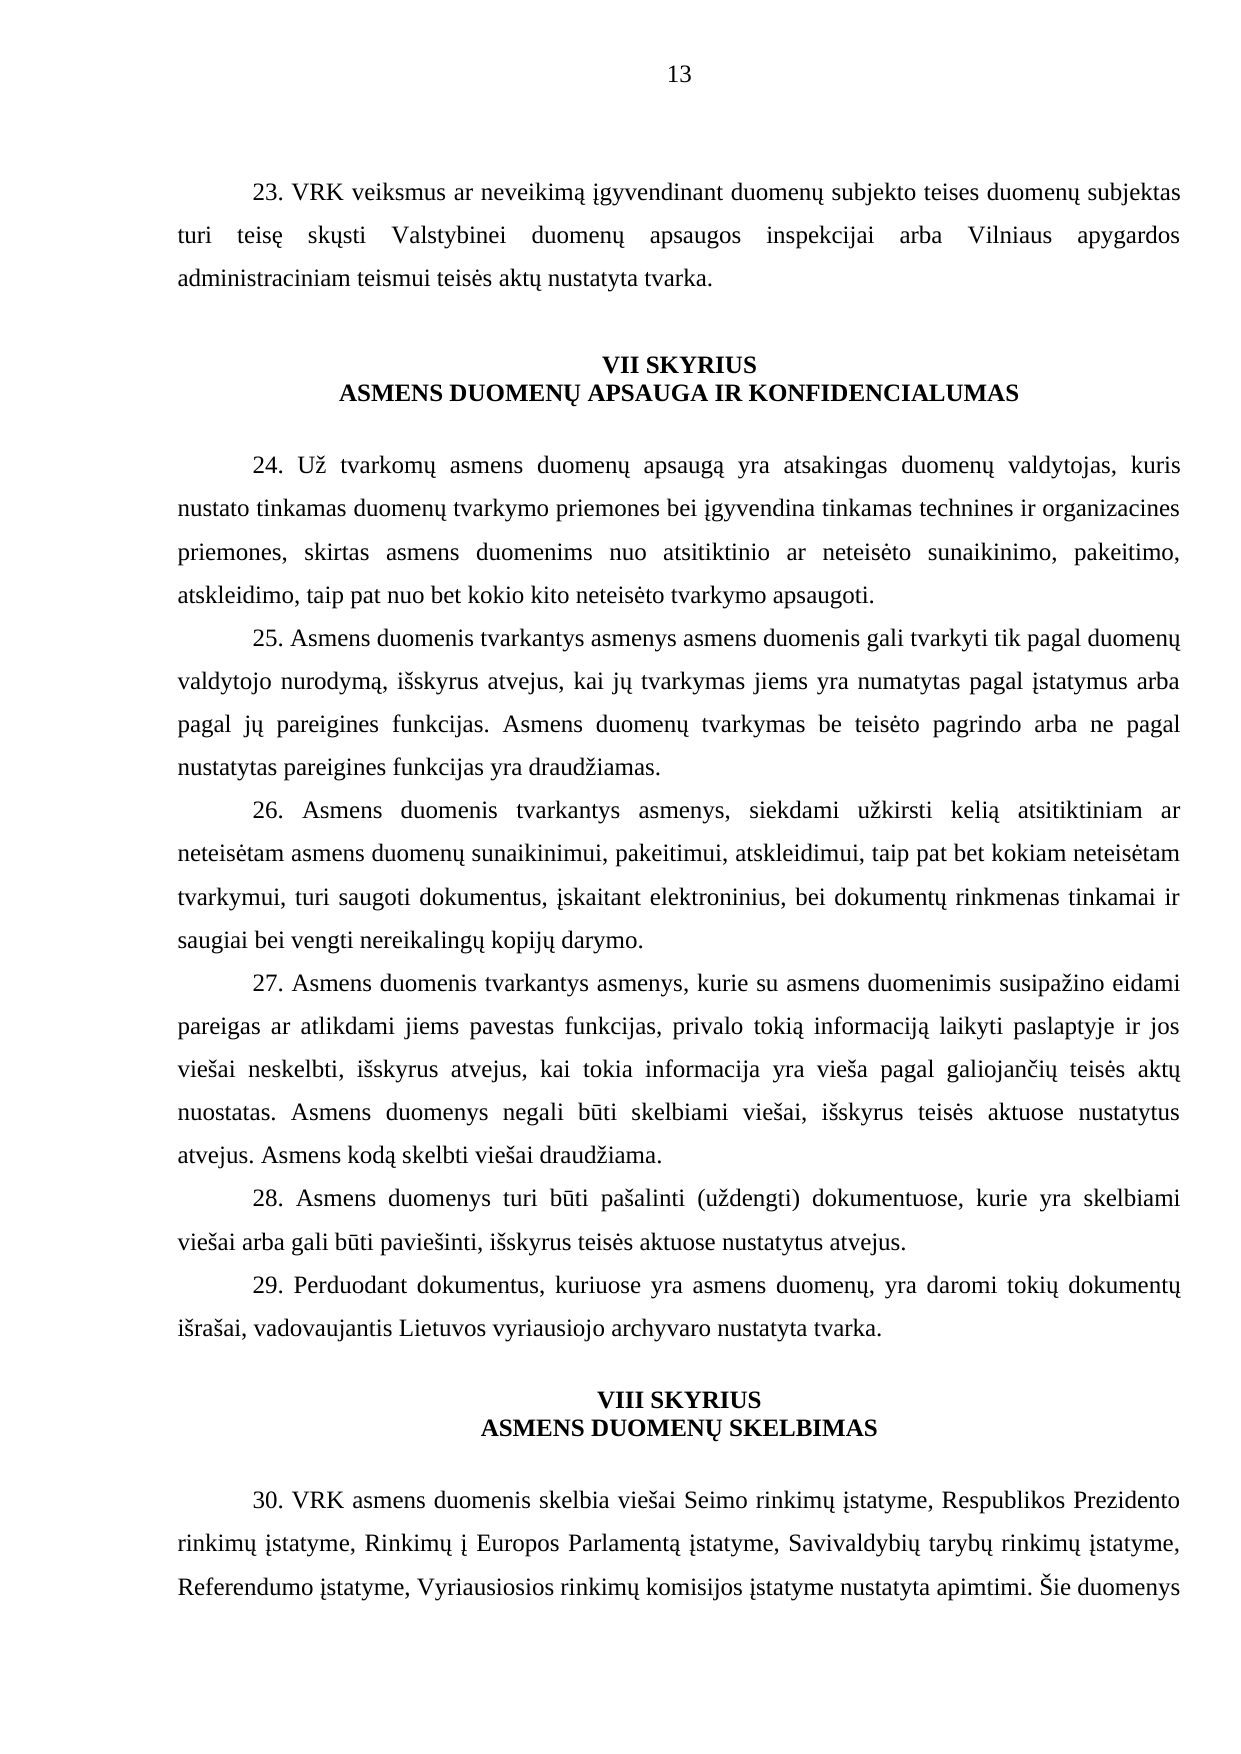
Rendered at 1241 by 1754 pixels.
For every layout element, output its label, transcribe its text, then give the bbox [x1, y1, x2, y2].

text ASMENS DUOMENŲ SKELBIMAS [177, 1413, 1181, 1442]
text VII SKYRIUS [177, 350, 1181, 378]
text 26. Asmens duomenis tvarkantys asmenys, siekdami užkirsti kelią atsitiktiniam ar neteisėtam asmens duomenų sunaikinimui, pakeitimui, atskleidimui, taip pat bet kokiam neteisėtam tvarkymui, turi saugoti dokumentus, įskaitant elektroninius, bei dokumentų rinkmenas tinkamai ir saugiai bei vengti nereikalingų kopijų darymo. [177, 795, 1181, 953]
text VIII SKYRIUS [177, 1385, 1181, 1413]
text 25. Asmens duomenis tvarkantys asmenys asmens duomenis gali tvarkyti tik pagal duomenų valdytojo nurodymą, išskyrus atvejus, kai jų tvarkymas jiems yra numatytas pagal įstatymus arba pagal jų pareigines funkcijas. Asmens duomenų tvarkymas be teisėto pagrindo arba ne pagal nustatytas pareigines funkcijas yra draudžiamas. [177, 623, 1181, 781]
text ASMENS DUOMENŲ APSAUGA IR KONFIDENCIALUMAS [177, 378, 1181, 407]
text 30. VRK asmens duomenis skelbia viešai Seimo rinkimų įstatyme, Respublikos Prezidento rinkimų įstatyme, Rinkimų į Europos Parlamentą įstatyme, Savivaldybių tarybų rinkimų įstatyme, Referendumo įstatyme, Vyriausiosios rinkimų komisijos įstatyme nustatyta apimtimi. Šie duomenys [177, 1485, 1181, 1600]
text 28. Asmens duomenys turi būti pašalinti (uždengti) dokumentuose, kurie yra skelbiami viešai arba gali būti paviešinti, išskyrus teisės aktuose nustatytus atvejus. [177, 1183, 1181, 1255]
text 27. Asmens duomenis tvarkantys asmenys, kurie su asmens duomenimis susipažino eidami pareigas ar atlikdami jiems pavestas funkcijas, privalo tokią informaciją laikyti paslaptyje ir jos viešai neskelbti, išskyrus atvejus, kai tokia informacija yra vieša pagal galiojančių teisės aktų nuostatas. Asmens duomenys negali būti skelbiami viešai, išskyrus teisės aktuose nustatytus atvejus. Asmens kodą skelbti viešai draudžiama. [177, 968, 1181, 1169]
text 24. Už tvarkomų asmens duomenų apsaugą yra atsakingas duomenų valdytojas, kuris nustato tinkamas duomenų tvarkymo priemones bei įgyvendina tinkamas technines ir organizacines priemones, skirtas asmens duomenims nuo atsitiktinio ar neteisėto sunaikinimo, pakeitimo, atskleidimo, taip pat nuo bet kokio kito neteisėto tvarkymo apsaugoti. [177, 450, 1181, 608]
text 23. VRK veiksmus ar neveikimą įgyvendinant duomenų subjekto teises duomenų subjektas turi teisę skųsti Valstybinei duomenų apsaugos inspekcijai arba Vilniaus apygardos administraciniam teismui teisės aktų nustatyta tvarka. [177, 177, 1181, 292]
text 29. Perduodant dokumentus, kuriuose yra asmens duomenų, yra daromi tokių dokumentų išrašai, vadovaujantis Lietuvos vyriausiojo archyvaro nustatyta tvarka. [177, 1270, 1181, 1342]
